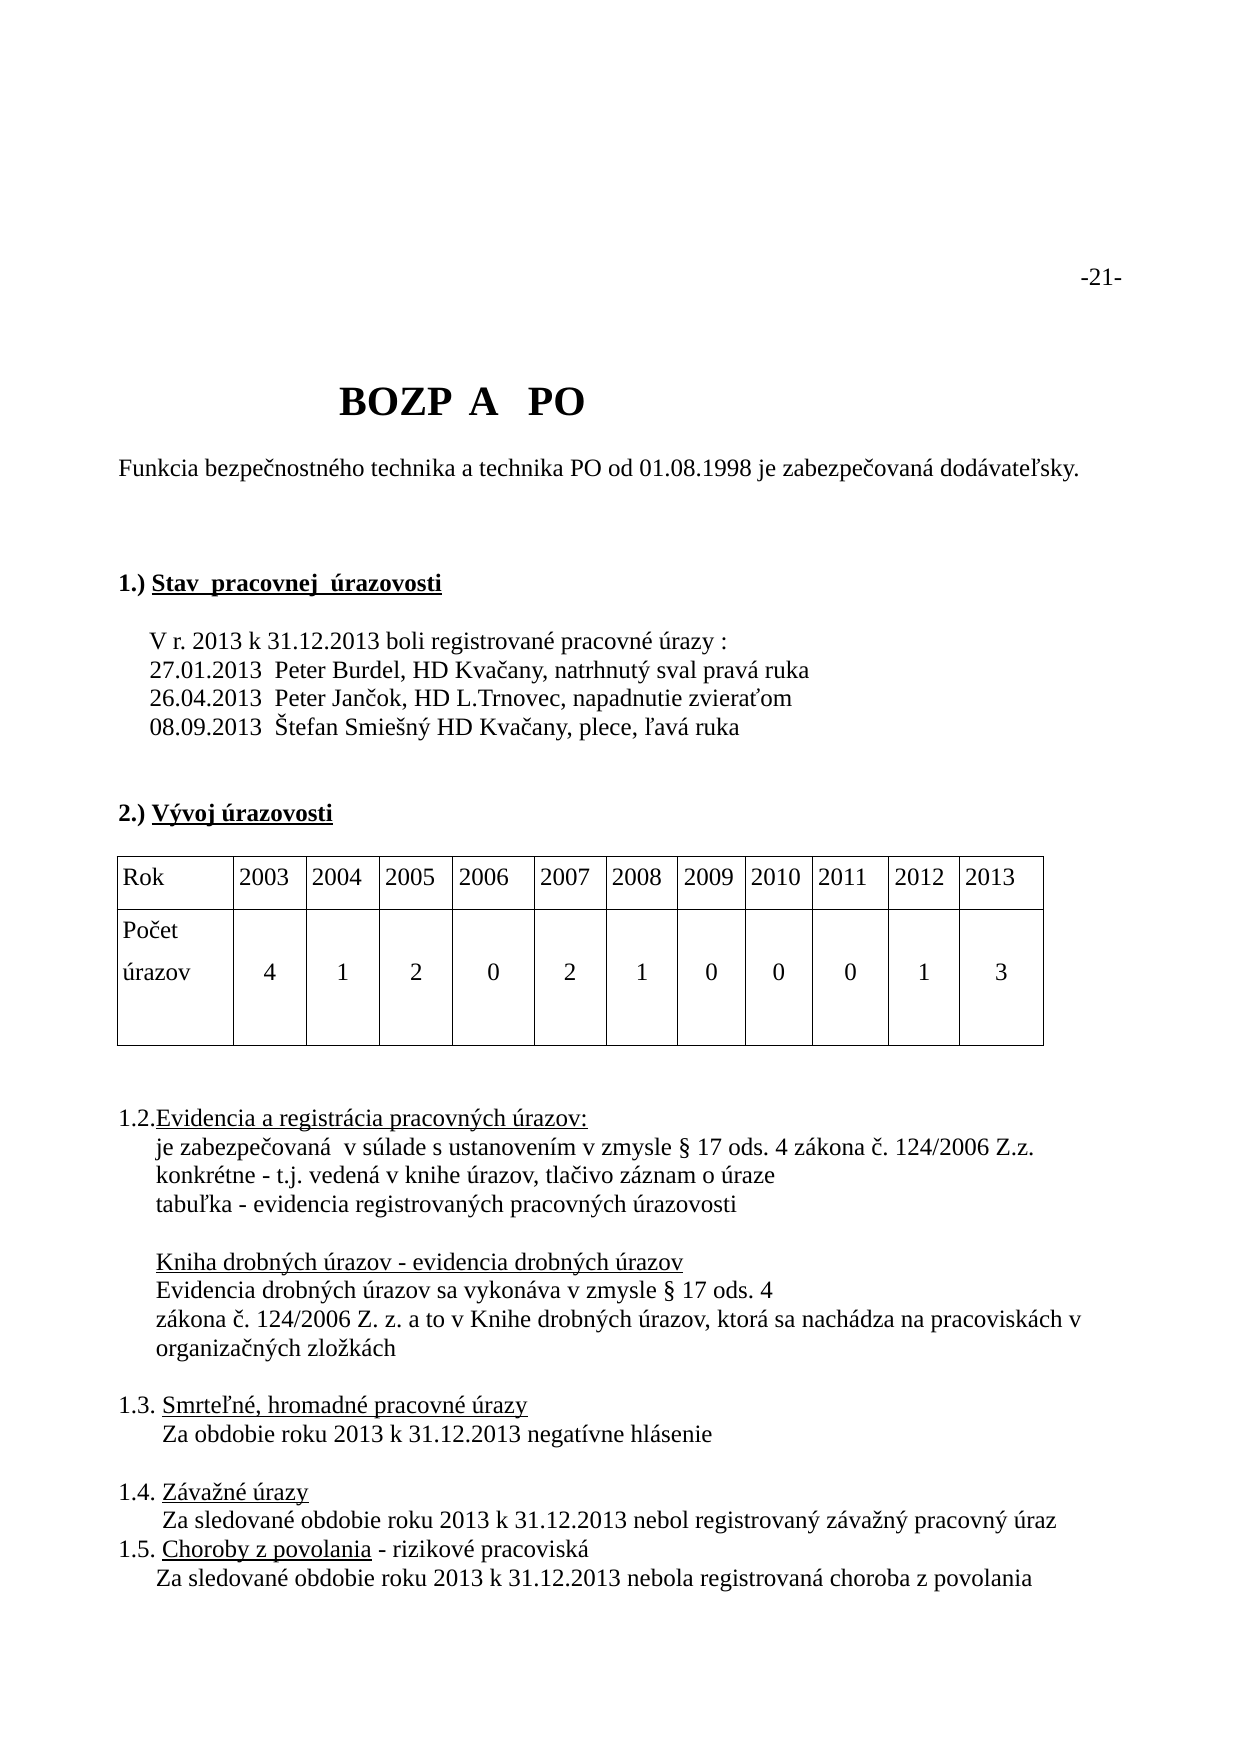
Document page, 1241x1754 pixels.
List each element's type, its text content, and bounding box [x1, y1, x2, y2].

text Funkcia bezpečnostného technika a technika PO od 01.08.1998 je zabezpečovaná dodávateľsky. [118, 453, 1122, 482]
text 1.5. Choroby z povolania - rizikové pracoviská [118, 1534, 1122, 1563]
table_header 2006 [453, 857, 534, 909]
table_header 2008 [607, 857, 677, 909]
table_cell 3 [960, 910, 1043, 1045]
table_header 2004 [307, 857, 379, 909]
text 1.4. Závažné úrazy [118, 1477, 1122, 1506]
table_header 2013 [960, 857, 1043, 909]
table_cell 1 [307, 910, 379, 1045]
text 1.3. Smrteľné, hromadné pracovné úrazy [118, 1391, 1122, 1419]
table_cell 0 [746, 910, 812, 1045]
text -21- [118, 262, 1122, 291]
table_cell 2 [380, 910, 452, 1045]
text 2.) Vývoj úrazovosti [118, 798, 1122, 827]
table_header 2007 [535, 857, 606, 909]
text konkrétne - t.j. vedená v knihe úrazov, tlačivo záznam o úraze [118, 1161, 1122, 1189]
text Kniha drobných úrazov - evidencia drobných úrazov [118, 1247, 1122, 1276]
text zákona č. 124/2006 Z. z. a to v Knihe drobných úrazov, ktorá sa nachádza na pracoviskách v [118, 1304, 1122, 1333]
table_header 2009 [678, 857, 745, 909]
table_cell 1 [889, 910, 959, 1045]
text BOZP A PO [118, 377, 1122, 425]
table_cell 1 [607, 910, 677, 1045]
text 27.01.2013 Peter Burdel, HD Kvačany, natrhnutý sval pravá ruka [118, 655, 1122, 683]
text V r. 2013 k 31.12.2013 boli registrované pracovné úrazy : [118, 626, 1122, 655]
table_header 2005 [380, 857, 452, 909]
table_cell 4 [234, 910, 306, 1045]
text organizačných zložkách [118, 1333, 1122, 1362]
table_header 2012 [889, 857, 959, 909]
table_header 2011 [813, 857, 888, 909]
table_header 2010 [746, 857, 812, 909]
table_cell 0 [678, 910, 745, 1045]
text 08.09.2013 Štefan Smiešný HD Kvačany, plece, ľavá ruka [118, 712, 1122, 741]
table_cell Počet úrazov [118, 910, 233, 1045]
table_header Rok [118, 857, 233, 909]
text Za sledované obdobie roku 2013 k 31.12.2013 nebola registrovaná choroba z povolania [118, 1563, 1122, 1592]
text tabuľka - evidencia registrovaných pracovných úrazovosti [118, 1189, 1122, 1218]
table_cell 2 [535, 910, 606, 1045]
text je zabezpečovaná v súlade s ustanovením v zmysle § 17 ods. 4 zákona č. 124/2006 Z.z. [118, 1132, 1122, 1161]
table_header 2003 [234, 857, 306, 909]
text Evidencia drobných úrazov sa vykonáva v zmysle § 17 ods. 4 [118, 1276, 1122, 1304]
text Za sledované obdobie roku 2013 k 31.12.2013 nebol registrovaný závažný pracovný úraz [118, 1506, 1122, 1534]
table_cell 0 [813, 910, 888, 1045]
text Za obdobie roku 2013 k 31.12.2013 negatívne hlásenie [118, 1419, 1122, 1448]
text 26.04.2013 Peter Jančok, HD L.Trnovec, napadnutie zvieraťom [118, 683, 1122, 712]
text 1.2.Evidencia a registrácia pracovných úrazov: [118, 1103, 1122, 1132]
table_cell 0 [453, 910, 534, 1045]
text 1.) Stav pracovnej úrazovosti [118, 568, 1122, 597]
